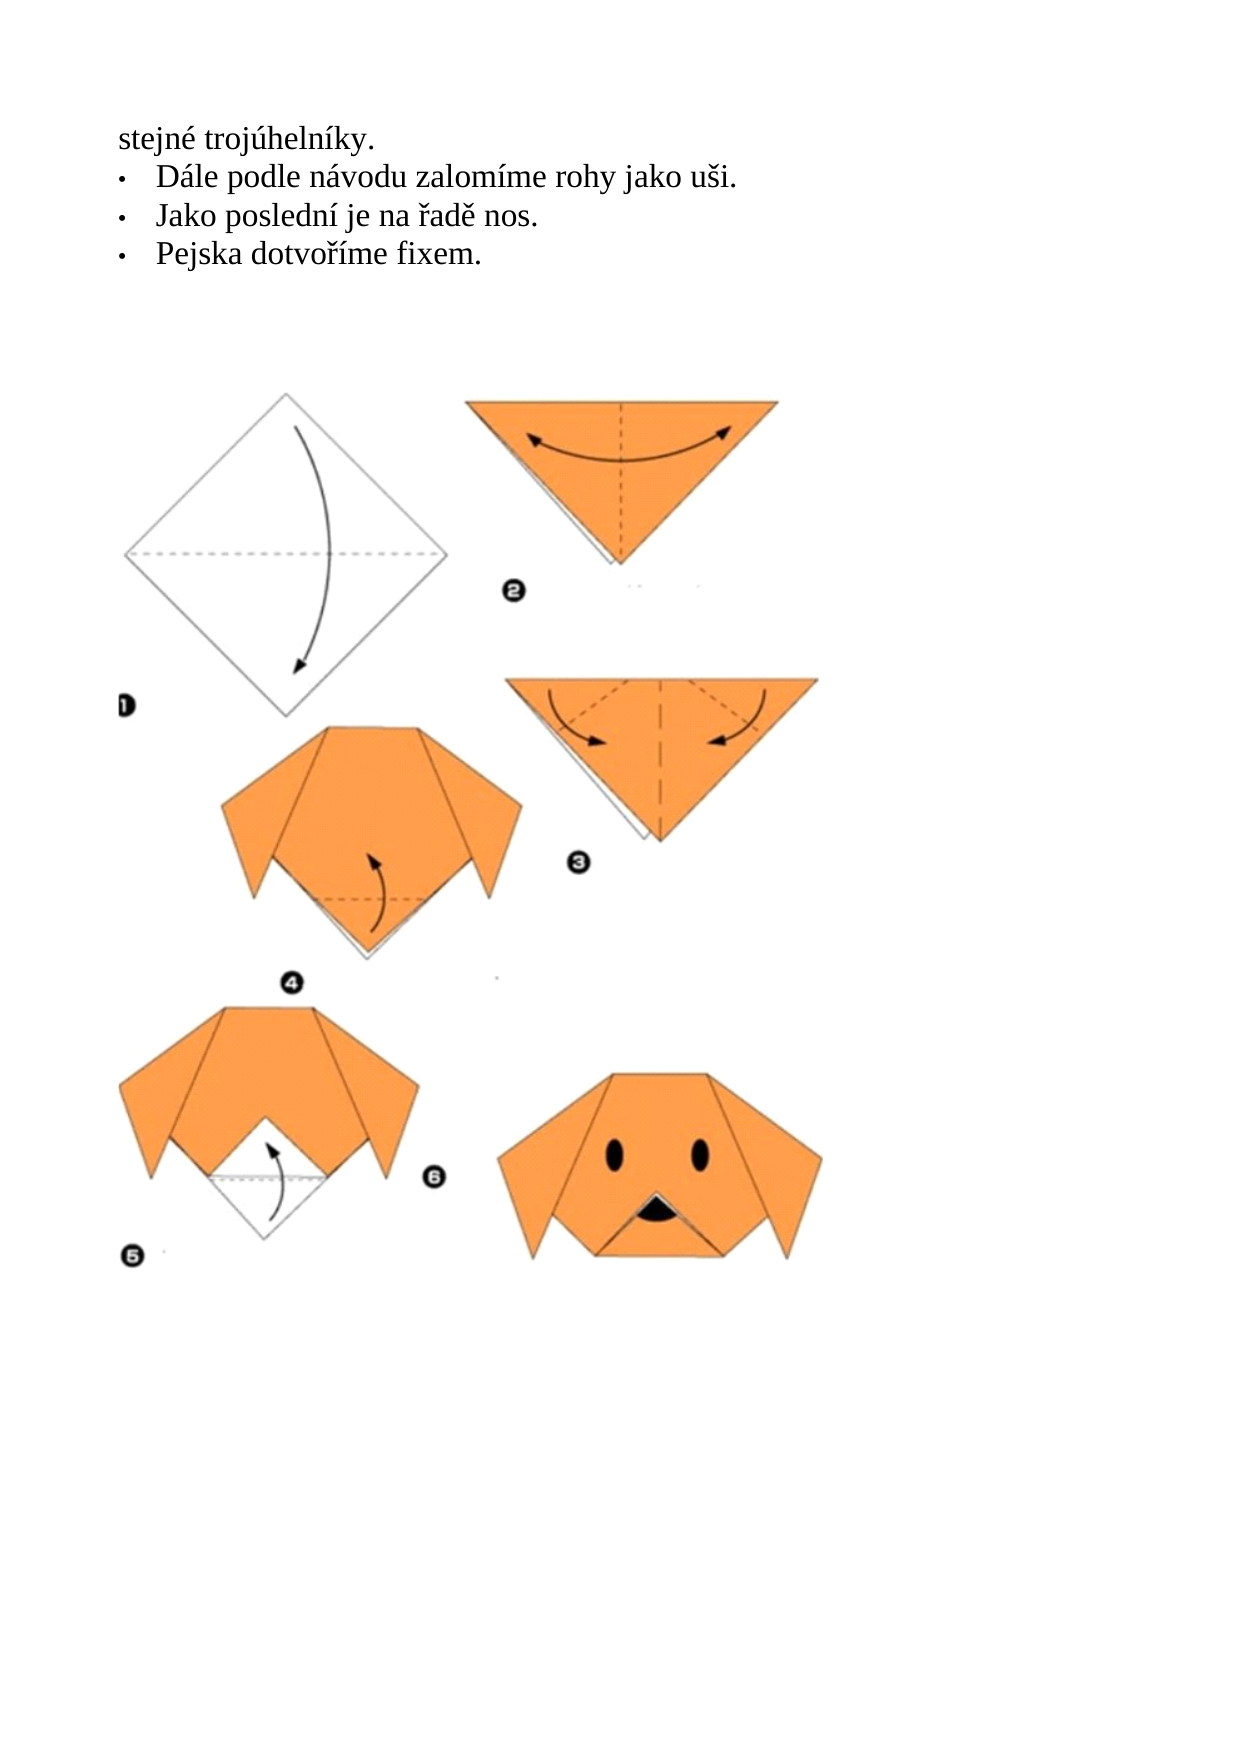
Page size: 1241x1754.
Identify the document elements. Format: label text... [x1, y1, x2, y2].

list Pejska dotvoříme fixem. [81, 233, 1122, 271]
list Dále podle návodu zalomíme rohy jako uši. [81, 156, 1122, 195]
list Jako poslední je na řadě nos. [81, 195, 1122, 233]
list stejné trojúhelníky. [81, 118, 1122, 156]
